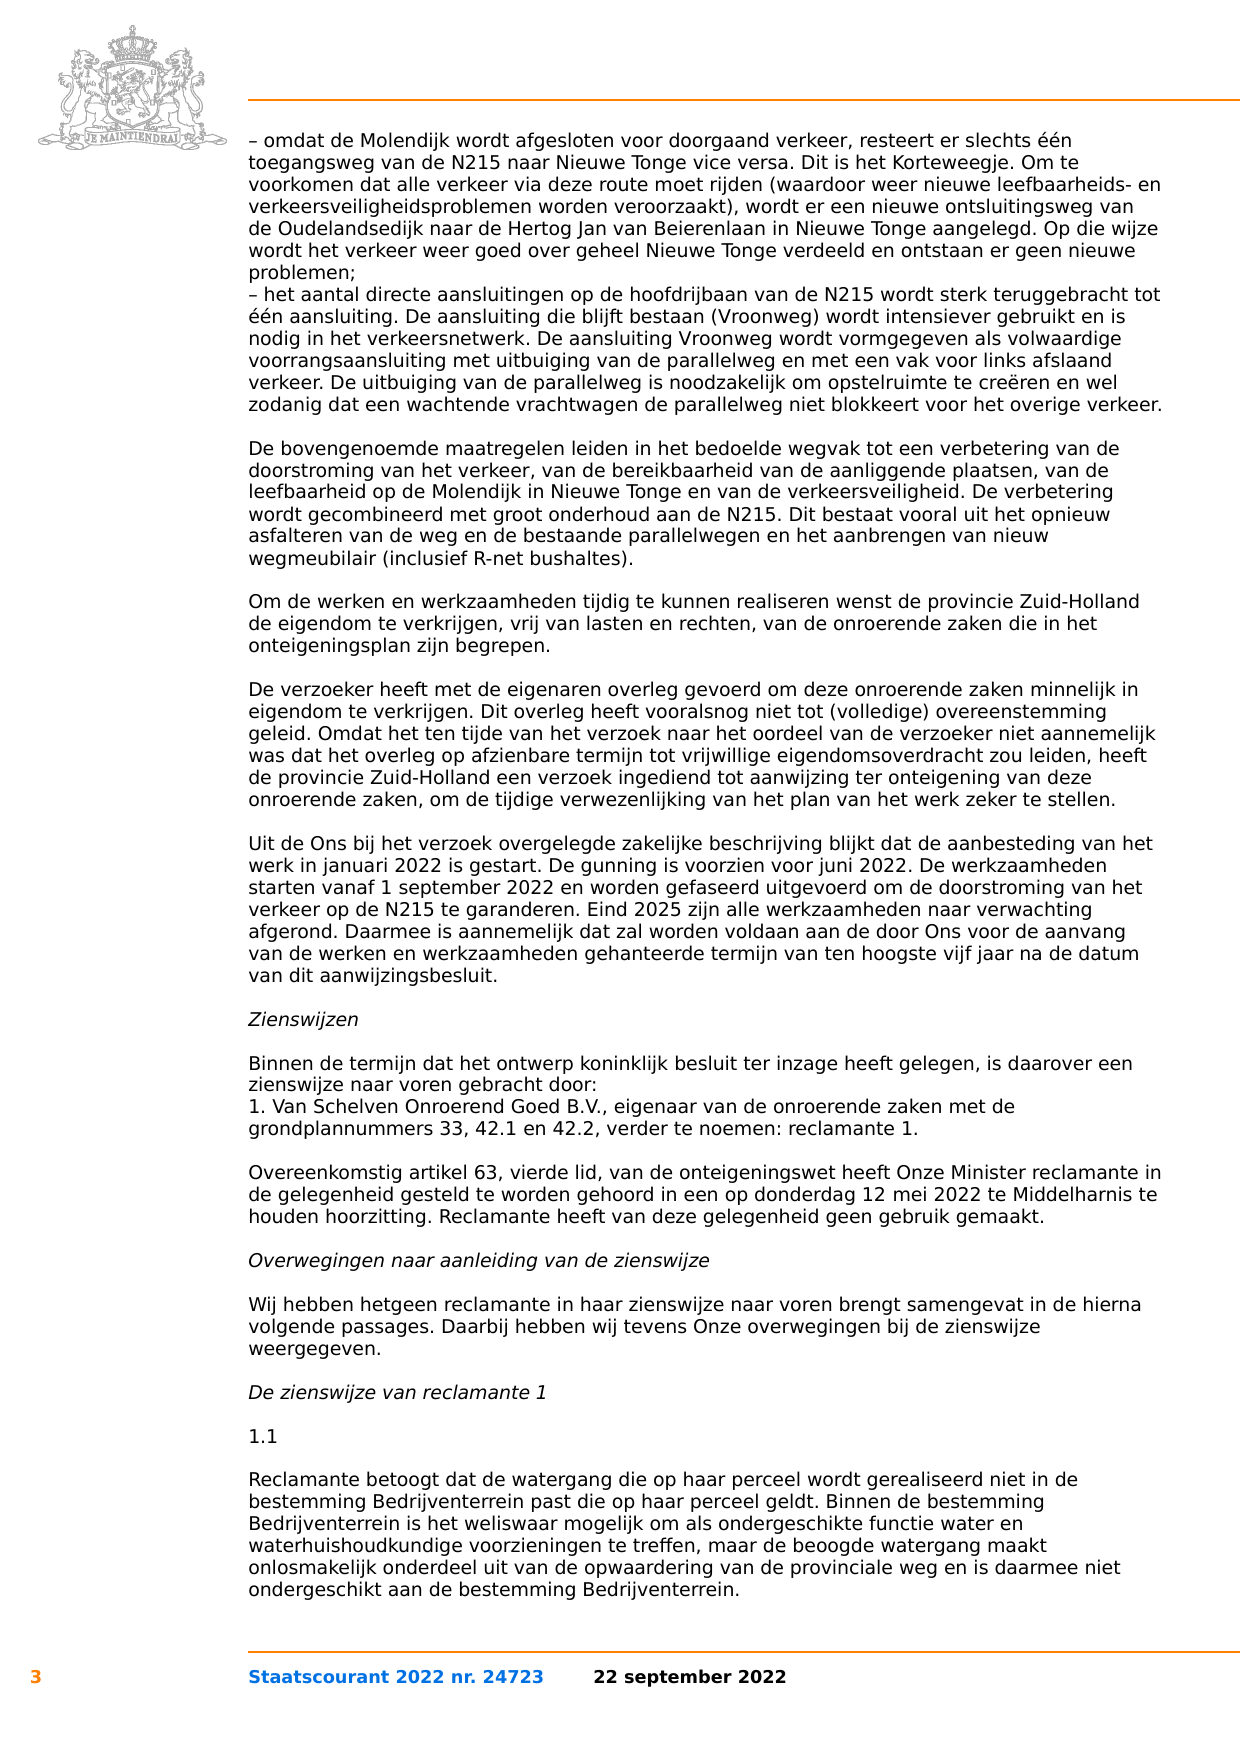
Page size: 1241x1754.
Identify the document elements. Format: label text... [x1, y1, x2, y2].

text Binnen de termijn dat het ontwerp koninklijk besluit ter inzage heeft gelegen, is daarover een zienswijze naar voren gebracht door: [248, 1052, 1163, 1096]
text – omdat de Molendijk wordt afgesloten voor doorgaand verkeer, resteert er slechts één toegangsweg van de N215 naar Nieuwe Tonge vice versa. Dit is het Korteweegje. Om te voorkomen dat alle verkeer via deze route moet rijden (waardoor weer nieuwe leefbaarheids- en verkeersveiligheidsproblemen worden veroorzaakt), wordt er een nieuwe ontsluitingsweg van de Oudelandsedijk naar de Hertog Jan van Beierenlaan in Nieuwe Tonge aangelegd. Op die wijze wordt het verkeer weer goed over geheel Nieuwe Tonge verdeeld en ontstaan er geen nieuwe problemen; [248, 130, 1163, 284]
text Om de werken en werkzaamheden tijdig te kunnen realiseren wenst de provincie Zuid-Holland de eigendom te verkrijgen, vrij van lasten en rechten, van de onroerende zaken die in het onteigeningsplan zijn begrepen. [248, 591, 1163, 657]
text – het aantal directe aansluitingen op de hoofdrijbaan van de N215 wordt sterk teruggebracht tot één aansluiting. De aansluiting die blijft bestaan (Vroonweg) wordt intensiever gebruikt en is nodig in het verkeersnetwerk. De aansluiting Vroonweg wordt vormgegeven als volwaardige voorrangsaansluiting met uitbuiging van de parallelweg en met een vak voor links afslaand verkeer. De uitbuiging van de parallelweg is noodzakelijk om opstelruimte te creëren en wel zodanig dat een wachtende vrachtwagen de parallelweg niet blokkeert voor het overige verkeer. [248, 284, 1163, 416]
text 1. Van Schelven Onroerend Goed B.V., eigenaar van de onroerende zaken met de grondplannummers 33, 42.1 en 42.2, verder te noemen: reclamante 1. [248, 1096, 1163, 1140]
text Reclamante betoogt dat de watergang die op haar perceel wordt gerealiseerd niet in de bestemming Bedrijventerrein past die op haar perceel geldt. Binnen de bestemming Bedrijventerrein is het weliswaar mogelijk om als ondergeschikte functie water en waterhuishoudkundige voorzieningen te treffen, maar de beoogde watergang maakt onlosmakelijk onderdeel uit van de opwaardering van de provinciale weg en is daarmee niet ondergeschikt aan de bestemming Bedrijventerrein. [248, 1469, 1163, 1601]
text De bovengenoemde maatregelen leiden in het bedoelde wegvak tot een verbetering van de doorstroming van het verkeer, van de bereikbaarheid van de aanliggende plaatsen, van de leefbaarheid op de Molendijk in Nieuwe Tonge en van de verkeersveiligheid. De verbetering wordt gecombineerd met groot onderhoud aan de N215. Dit bestaat vooral uit het opnieuw asfalteren van de weg en de bestaande parallelwegen en het aanbrengen van nieuw wegmeubilair (inclusief R-net bushaltes). [248, 437, 1163, 569]
text Overeenkomstig artikel 63, vierde lid, van de onteigeningswet heeft Onze Minister reclamante in de gelegenheid gesteld te worden gehoord in een op donderdag 12 mei 2022 te Middelharnis te houden hoorzitting. Reclamante heeft van deze gelegenheid geen gebruik gemaakt. [248, 1162, 1163, 1228]
text 1.1 [248, 1426, 1163, 1447]
text Wij hebben hetgeen reclamante in haar zienswijze naar voren brengt samengevat in de hierna volgende passages. Daarbij hebben wij tevens Onze overwegingen bij de zienswijze weergegeven. [248, 1294, 1163, 1360]
subtitle Zienswijzen [248, 1008, 1163, 1031]
text Uit de Ons bij het verzoek overgelegde zakelijke beschrijving blijkt dat de aanbesteding van het werk in januari 2022 is gestart. De gunning is voorzien voor juni 2022. De werkzaamheden starten vanaf 1 september 2022 en worden gefaseerd uitgevoerd om de doorstroming van het verkeer op de N215 te garanderen. Eind 2025 zijn alle werkzaamheden naar verwachting afgerond. Daarmee is aannemelijk dat zal worden voldaan aan de door Ons voor de aanvang van de werken en werkzaamheden gehanteerde termijn van ten hoogste vijf jaar na de datum van dit aanwijzingsbesluit. [248, 833, 1163, 987]
text De verzoeker heeft met de eigenaren overleg gevoerd om deze onroerende zaken minnelijk in eigendom te verkrijgen. Dit overleg heeft vooralsnog niet tot (volledige) overeenstemming geleid. Omdat het ten tijde van het verzoek naar het oordeel van de verzoeker niet aannemelijk was dat het overleg op afzienbare termijn tot vrijwillige eigendomsoverdracht zou leiden, heeft de provincie Zuid-Holland een verzoek ingediend tot aanwijzing ter onteigening van deze onroerende zaken, om de tijdige verwezenlijking van het plan van het werk zeker te stellen. [248, 679, 1163, 811]
subtitle Overwegingen naar aanleiding van de zienswijze [248, 1250, 1163, 1272]
picture [38, 25, 227, 150]
subtitle De zienswijze van reclamante 1 [248, 1382, 1163, 1404]
